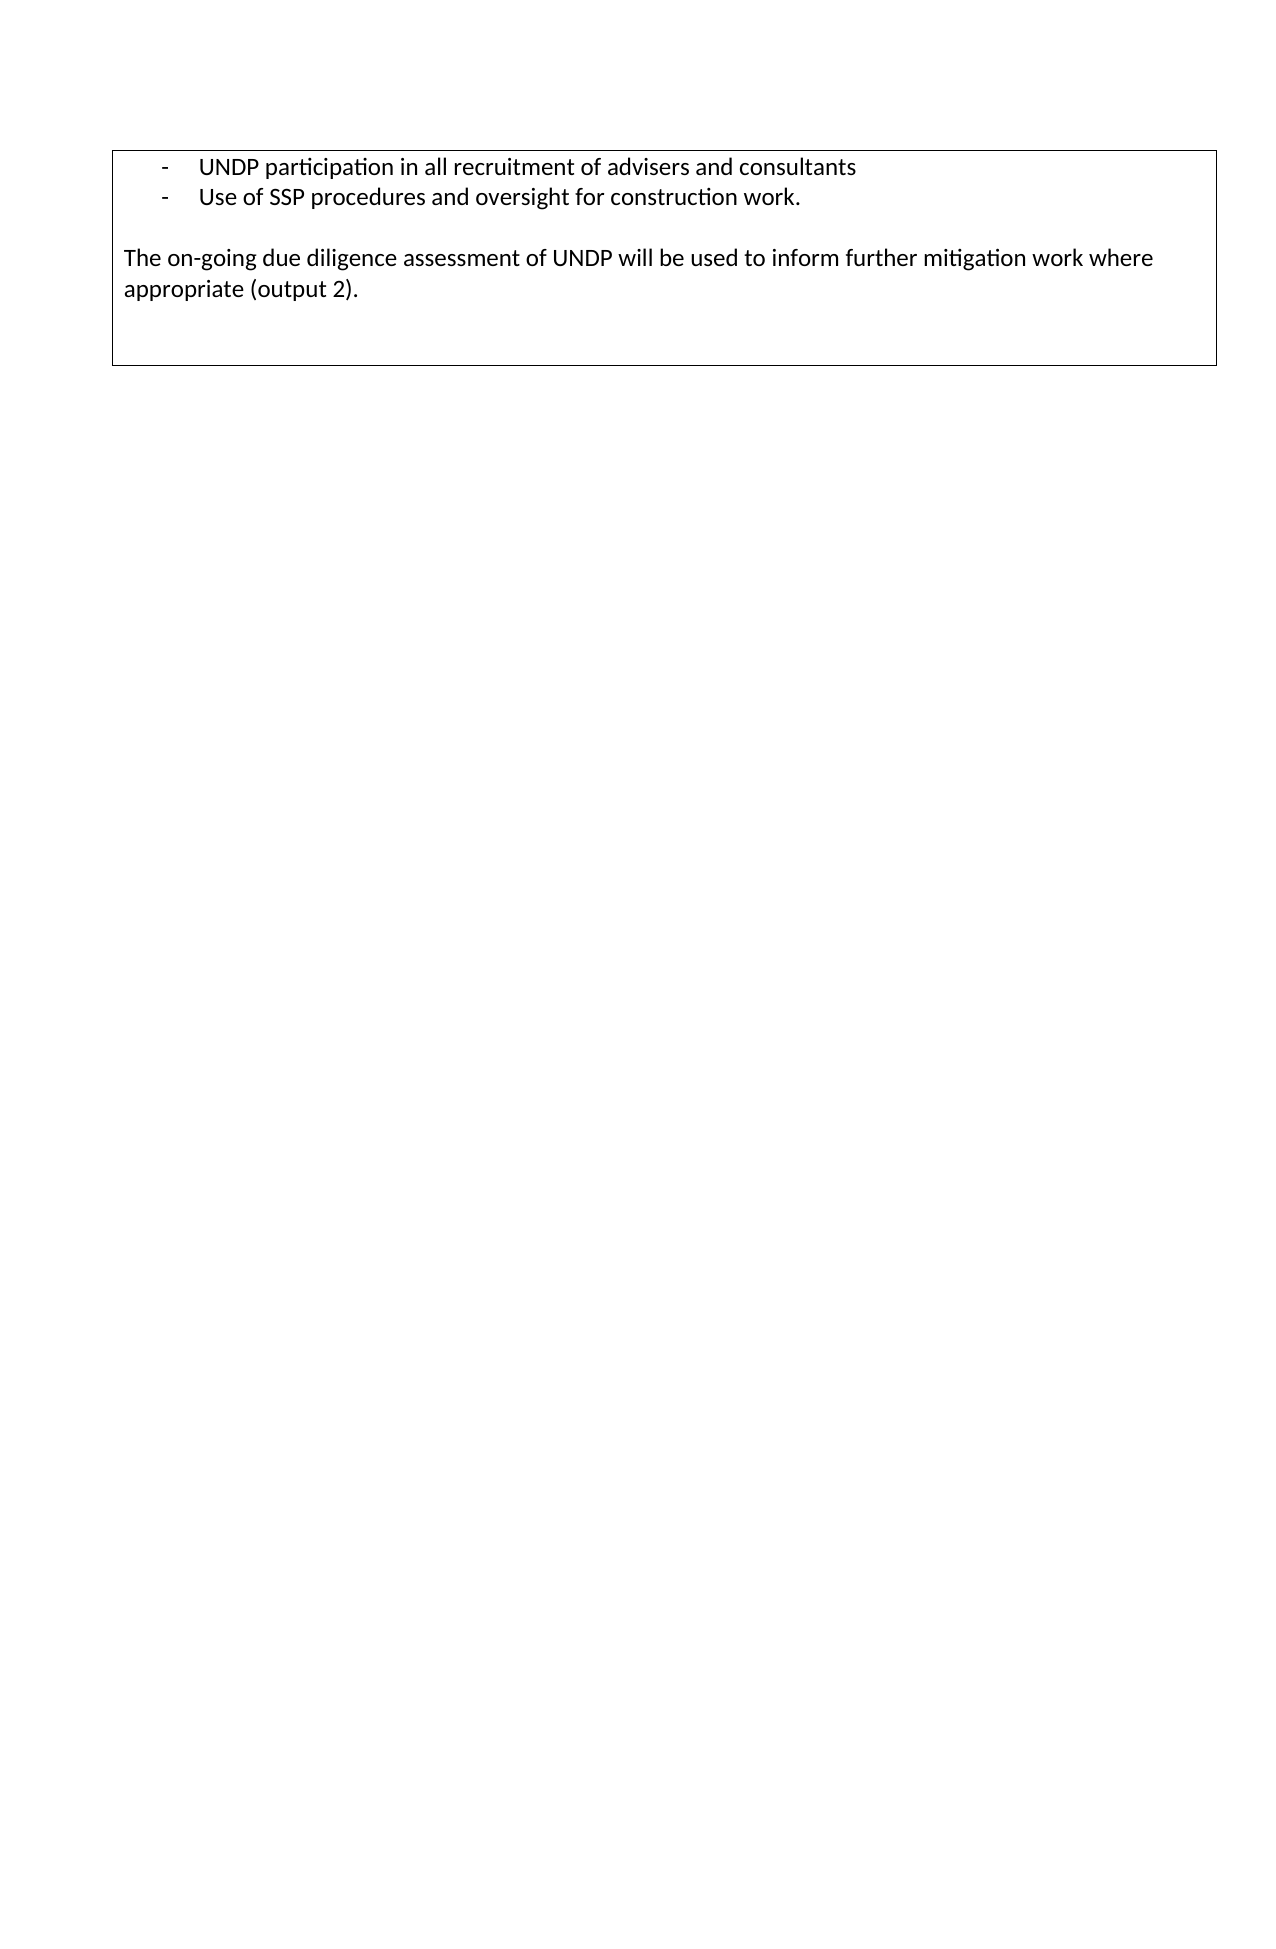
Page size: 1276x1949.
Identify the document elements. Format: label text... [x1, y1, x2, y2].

table_cell UNDP participation in all recruitment of advisers and consultants Use of SSP procedures and oversight for construction work. The on-going due diligence assessment of UNDP will be used to inform further mitigation work where appropriate (output 2). [113, 151, 1216, 365]
